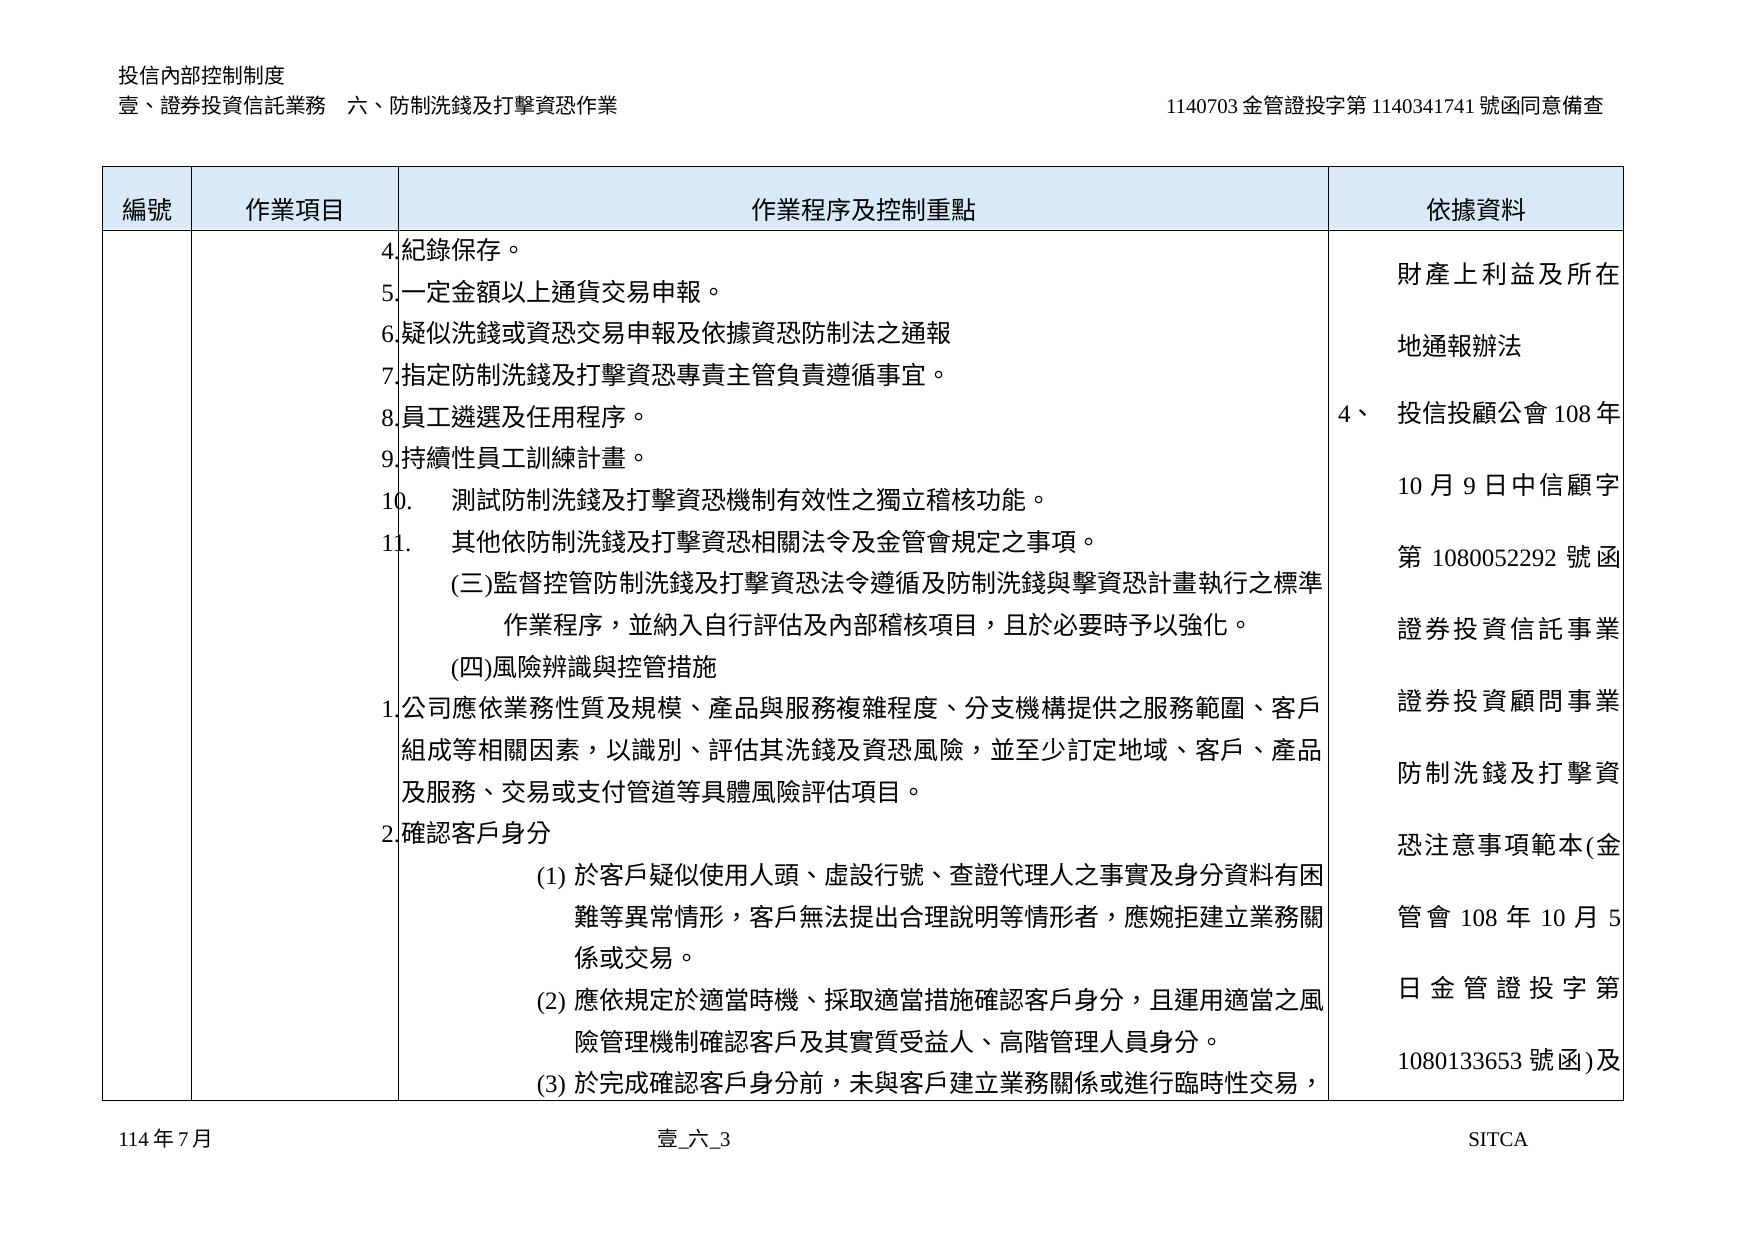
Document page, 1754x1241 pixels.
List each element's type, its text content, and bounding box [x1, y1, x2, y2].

table_cell [103, 231, 191, 1100]
table_cell 五、防制洗錢及打擊資恐作業 [192, 231, 398, 1100]
table_header 作業項目 [192, 167, 398, 229]
table_header 依據資料 [1329, 167, 1623, 229]
table_cell 財產上利益及所在地通報辦法 投信投顧公會108年10月9日中信顧字第1080052292號函證券投資信託事業證券投資顧問事業防制洗錢及打擊資恐注意事項範本(金管會108年10月5日金管證投字第1080133653號函)及 [1329, 231, 1623, 1100]
table_header 編號 [103, 167, 191, 229]
table_header 作業程序及控制重點 [399, 167, 1328, 229]
table_cell 一、公司依據「證券期貨業及其他經金融監督管理委員會指定之金融機構防制洗錢及打擊資恐內部控制與稽核制度實施辦法」第四條規定建立防制洗錢及打擊資恐之內部控制制度，應經董事會通過；修正時，亦同。其內容並應包括下列事項： (一)依據「證券投資信託事業證券投資顧問事業評估洗錢及資恐風險及訂定相關防制計畫指引」(以下簡稱指引)訂定對洗錢及資恐風險進行辨識、評估、管理之相關政策及程序，上開辨識、評估及管理，應至少涵蓋客戶、地域、產品及服務、交易或支付管道等面向，並依下列規定辦理： 製作風險評估報告。 考量所有風險因素，以決定整體風險等級，及降低風險之適當措施。 訂定更新風險評估報告之機制(包括但不限於更新頻率)，以確保風險資料之更新。 於完成或更新風險評估報告時，將風險評估報告送金管會備查。 (二)依指引與風險評估結果及業務規模，訂定防制洗錢及打擊資恐計畫，以管理及降低已辨識出之風險，並對其中之較高風險項目，採取強化控管措施，應包括下列政策、程序及控管機制： 確認客戶身分。 客戶及交易有關對象之姓名及名稱檢核。 帳戶及交易之持續監控。 紀錄保存。 一定金額以上通貨交易申報。 疑似洗錢或資恐交易申報及依據資恐防制法之通報 指定防制洗錢及打擊資恐專責主管負責遵循事宜。 員工遴選及任用程序。 持續性員工訓練計畫。 測試防制洗錢及打擊資恐機制有效性之獨立稽核功能。 其他依防制洗錢及打擊資恐相關法令及金管會規定之事項。 (三)監督控管防制洗錢及打擊資恐法令遵循及防制洗錢與擊資恐計畫執行之標準作業程序，並納入自行評估及內部稽核項目，且於必要時予以強化。 (四)風險辨識與控管措施 公司應依業務性質及規模、產品與服務複雜程度、分支機構提供之服務範圍、客戶組成等相關因素，以識別、評估其洗錢及資恐風險，並至少訂定地域、客戶、產品及服務、交易或支付管道等具體風險評估項目。 確認客戶身分 於客戶疑似使用人頭、虛設行號、查證代理人之事實及身分資料有困難等異常情形，客戶無法提出合理說明等情形者，應婉拒建立業務關係或交易。 應依規定於適當時機、採取適當措施確認客戶身分，且運用適當之風險管理機制確認客戶及其實質受益人、高階管理人員身分。 於完成確認客戶身分前，未與客戶建立業務關係或進行臨時性交易，但符合相關情形者，不在此限。 應針對辨識為高風險或具特定高風險因子之客戶加強客戶審查措施，且在建立或新增業務往來關係前，依公司內部風險考量，所訂核准層級之高階管理人員同意。 (五)疑似洗錢或資恐交易態樣之辨別 應依公司本身資產規模、地域分布、業務特點、客群性質及交易特徵，並參照內部之洗錢及資恐風險評估或日常資訊等，就投信投顧公會訂定之疑似洗錢、資恐或資助武擴交易態樣中選擇或自行發展契合本身之態樣。 (六)持續審查與監控 對於已確定風險等級之既有客戶，應依客戶重要性及風險程度，對現有客戶身分資料進行審查，並在適當時間對已存在之往來關係進行審查及適時調整風險等級。 定期檢視其辨識客戶及實質受益人身分所取得之資訊是否足夠，並確保該等資訊之更新。 就辨識為高風險之客戶，應至少每年檢視一次，就具特定高風險因子之客戶應增加進行客戶之審查頻率。 應以風險基礎方法，建立帳戶及交易監控政策與程序(應至少包括完整之監控型態、參數設定、金額門檻、預警案件與監控案件之執行程序、監控案件之檢視程序及申報標準)，並利用資訊系統，輔助發現疑似洗錢或資恐交易。 針對高風險客戶與具特定高風險因子之客戶之業務往來關係採取強化之持續監督。 (七)疑似洗錢或資恐交易之申報 對於發現異常交易，各單位承辦人員應即陳報督導主管。 申報書經單位主管核定並轉送專責主管核定後，即向法務部調查局申報，核定後之申報期限不得逾二個營業日，且應於會計年度終了後15日內將上一年度所申報之態樣項目及其件數，函報金管會備查，並副知投信投顧公會。 對屬明顯重大緊急之疑似洗錢或資恐交易之申報，應立即以傳真或其它可行方式儘速向法務部調查局申報，並立即補辦書面資料。 二、若公司設有分公司(或子公司)，公司應訂定集團層次之防制洗錢與打擊資恐計畫，於集團內之分公司(或子公司)施行。內容包括前項政策、程序及控管機制，並應在符合我國及國外分公司(或子公司)所在地資料保密法令規定之情形下，訂定下列事項： 為確認客戶身分與洗錢及資恐風險管理目的所需之集團內資訊分享政策及程序。 為防制洗錢及打擊資恐目的，於有必要時，依集團層次法令遵循、稽核及防制洗錢及打擊資恐功能，得要求分公司(或子公司)提供有關客戶、帳戶及交易資訊，並應包括異常交易或活動之資訊及所為之分析；必要時，亦得透過集團管理功能使分公司（或子公司）取得上述資訊。 對運用被交換資訊及其保密之安全防護，包括防範資料洩露之安全防護。 三、公司應確保國外分公司(或子公司)，在符合當地法令情形下，實施與總公司(或母公司)一致之防制洗錢及打擊資恐措施。當總公司(或母公司)與分公司(或子公司)所在國之最低要求不同時，分公司(或子公司)應就兩地選擇較高標準者作為遵循依據，惟就標準高低之認定有疑義時，以總公司(或母公司)所在國之主管機關之認定為依據；倘因外國法規禁止，致無法採行與總公司(或母公司)相同標準時，應採取合宜之額外措施，以管理洗錢及資恐風險，並向金管會申報。 四、在臺之外國金融機構集團分公司或子公司就上揭作業程序一、(一)及(二)應依據「證券投資信託事業證券投資顧問事業評估洗錢及資恐風險及訂定相關防制計畫指引」訂定之洗錢及資恐風險辨識、評估、管理相關政策、程序，及防制洗錢及打擊資恐計畫所須包括之政策、程序及控管機制，若母集團已建立不低於我國規定且不違反我國法規情形者，在臺分公司或子公司得適用母集團之規定。 五、相關資料之保存 對於國內外交易之所有必要紀錄，應至少保存5年(但法律另有較長保存期間規定者，從其規定)，且應包括進行交易的各方姓名或帳號、交易日期與貨幣種類及金額。 所保存之交易紀錄應足以重建個別交易。 對一定金額以上大額通貨交易及對疑似洗錢或資恐交易之申報，其申報之相關紀錄憑證，應以原本方式至少保存5年。 六、專責人員與主管之設置 公司應依規模、風險等配置適足之防制洗錢及打擊資恐專責人員，且該等人員無與防制洗錢職責有利益衝突之兼職。 專責人員應符合相關資格條件，且每年至少參加內部或外部訓練單位所辦12小時防制洗錢及打擊資恐教育訓練。 由董事會指派高階主管一名擔任專責主管，且該主管並無與防制洗錢職責有利益衝突之兼職，該專責主管至少每半年向董事會及監察人(或審計委員會)報告。 專責主管符合相關資格條件，且每年至少參加內部或外部訓練單位所辦12 小時防制洗錢及打擊資恐教育訓練。 (除上揭作業程序與控制重點外，公司應依據洗錢防制法、資恐防制法、金融機構防制洗錢辦法、證券期貨業及其他經金融監督管理委員會指定之金融機構防制洗錢及打擊資恐內部控制與稽核制度實施辦法、金融機構對經指定制裁對象之財物或財產上利益及所在地通報辦法、投信投顧公會注意事項範本及各公司所訂之政策、程序及控管機制等規範，自行訂定相關作業程序及控制重點) [399, 231, 1328, 1100]
